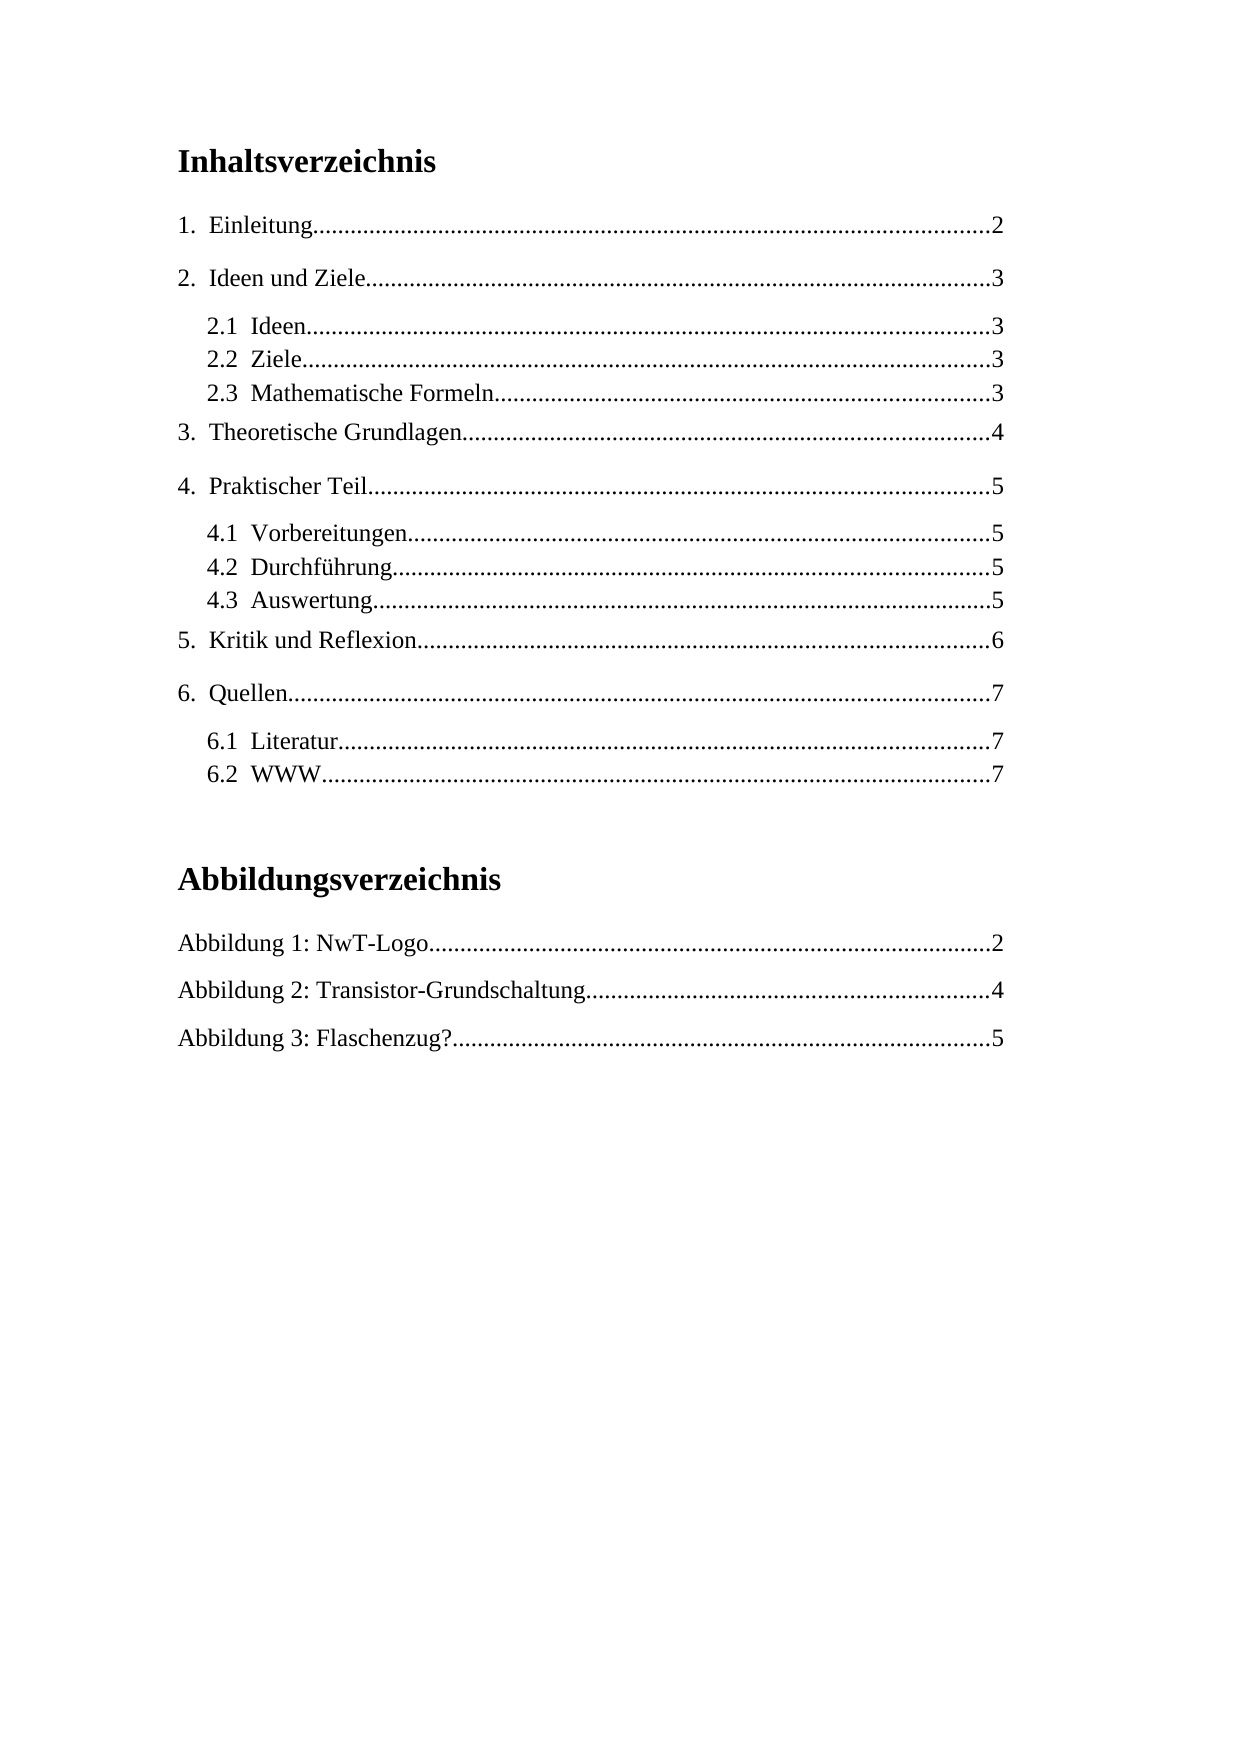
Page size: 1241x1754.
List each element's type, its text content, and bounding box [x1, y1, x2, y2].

text Abbildung 3: Flaschenzug? 5 [177, 1024, 1004, 1051]
subtitle Inhaltsverzeichnis [177, 143, 1004, 180]
text 6. Quellen 7 [177, 679, 1004, 707]
text 2. Ideen und Ziele 3 [177, 264, 1004, 292]
text 2.2 Ziele 3 [207, 345, 1004, 373]
text 4.1 Vorbereitungen 5 [207, 519, 1004, 547]
text Abbildung 1: NwT-Logo 2 [177, 929, 1004, 956]
text 5. Kritik und Reflexion 6 [177, 626, 1004, 654]
text 6.2 WWW 7 [207, 761, 1004, 788]
text 4. Praktischer Teil 5 [177, 472, 1004, 499]
text 1. Einleitung 2 [177, 211, 1004, 239]
text 2.3 Mathematische Formeln 3 [207, 379, 1004, 407]
text Abbildung 2: Transistor-Grundschaltung 4 [177, 976, 1004, 1004]
text 6.1 Literatur 7 [207, 727, 1004, 755]
subtitle Abbildungsverzeichnis [177, 861, 1004, 898]
text 4.2 Durchführung 5 [207, 553, 1004, 581]
text 4.3 Auswertung 5 [207, 587, 1004, 614]
text 3. Theoretische Grundlagen 4 [177, 418, 1004, 446]
text 2.1 Ideen 3 [207, 312, 1004, 339]
